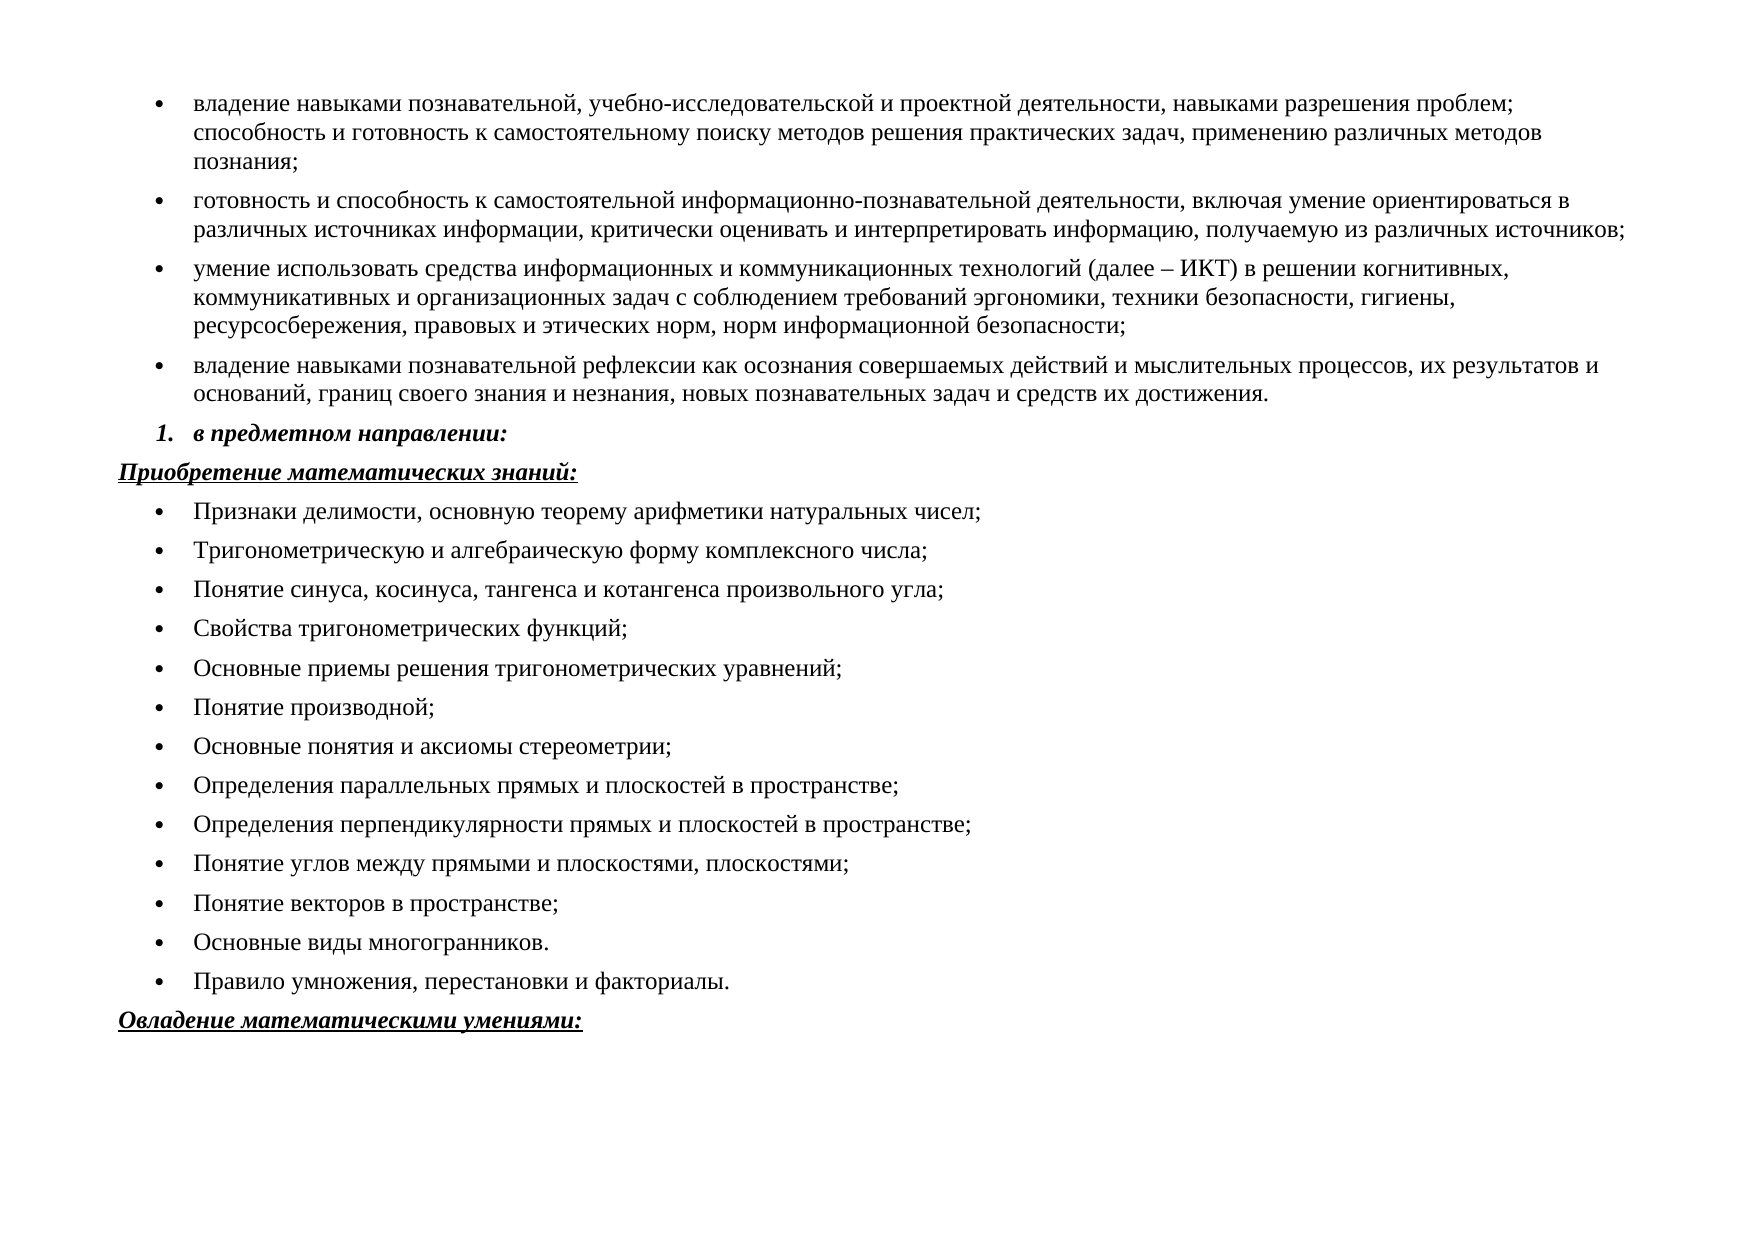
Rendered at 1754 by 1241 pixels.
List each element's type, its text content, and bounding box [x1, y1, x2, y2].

list Понятие производной; [156, 692, 1636, 721]
list Правило умножения, перестановки и факториалы. [156, 966, 1636, 995]
text Овладение математическими умениями: [118, 1005, 1636, 1034]
list Тригонометрическую и алгебраическую форму комплексного числа; [156, 535, 1636, 564]
list владение навыками познавательной, учебно-исследовательской и проектной деятельности, навыками разрешения проблем; способность и готовность к самостоятельному поиску методов решения практических задач, применению различных методов познания; [156, 88, 1636, 175]
list Понятие углов между прямыми и плоскостями, плоскостями; [156, 848, 1636, 877]
list в предметном направлении: [156, 418, 1636, 446]
list Свойства тригонометрических функций; [156, 613, 1636, 642]
list умение использовать средства информационных и коммуникационных технологий (далее – ИКТ) в решении когнитивных, коммуникативных и организационных задач с соблюдением требований эргономики, техники безопасности, гигиены, ресурсосбережения, правовых и этических норм, норм информационной безопасности; [156, 253, 1636, 339]
list владение навыками познавательной рефлексии как осознания совершаемых действий и мыслительных процессов, их результатов и оснований, границ своего знания и незнания, новых познавательных задач и средств их достижения. [156, 350, 1636, 407]
list Определения параллельных прямых и плоскостей в пространстве; [156, 770, 1636, 799]
list готовность и способность к самостоятельной информационно-познавательной деятельности, включая умение ориентироваться в различных источниках информации, критически оценивать и интерпретировать информацию, получаемую из различных источников; [156, 185, 1636, 243]
list Основные виды многогранников. [156, 927, 1636, 956]
list Признаки делимости, основную теорему арифметики натуральных чисел; [156, 496, 1636, 525]
list Определения перпендикулярности прямых и плоскостей в пространстве; [156, 809, 1636, 838]
list Основные понятия и аксиомы стереометрии; [156, 731, 1636, 760]
list Понятие синуса, косинуса, тангенса и котангенса произвольного угла; [156, 574, 1636, 603]
list Основные приемы решения тригонометрических уравнений; [156, 653, 1636, 681]
text Приобретение математических знаний: [118, 457, 1636, 486]
list Понятие векторов в пространстве; [156, 888, 1636, 916]
